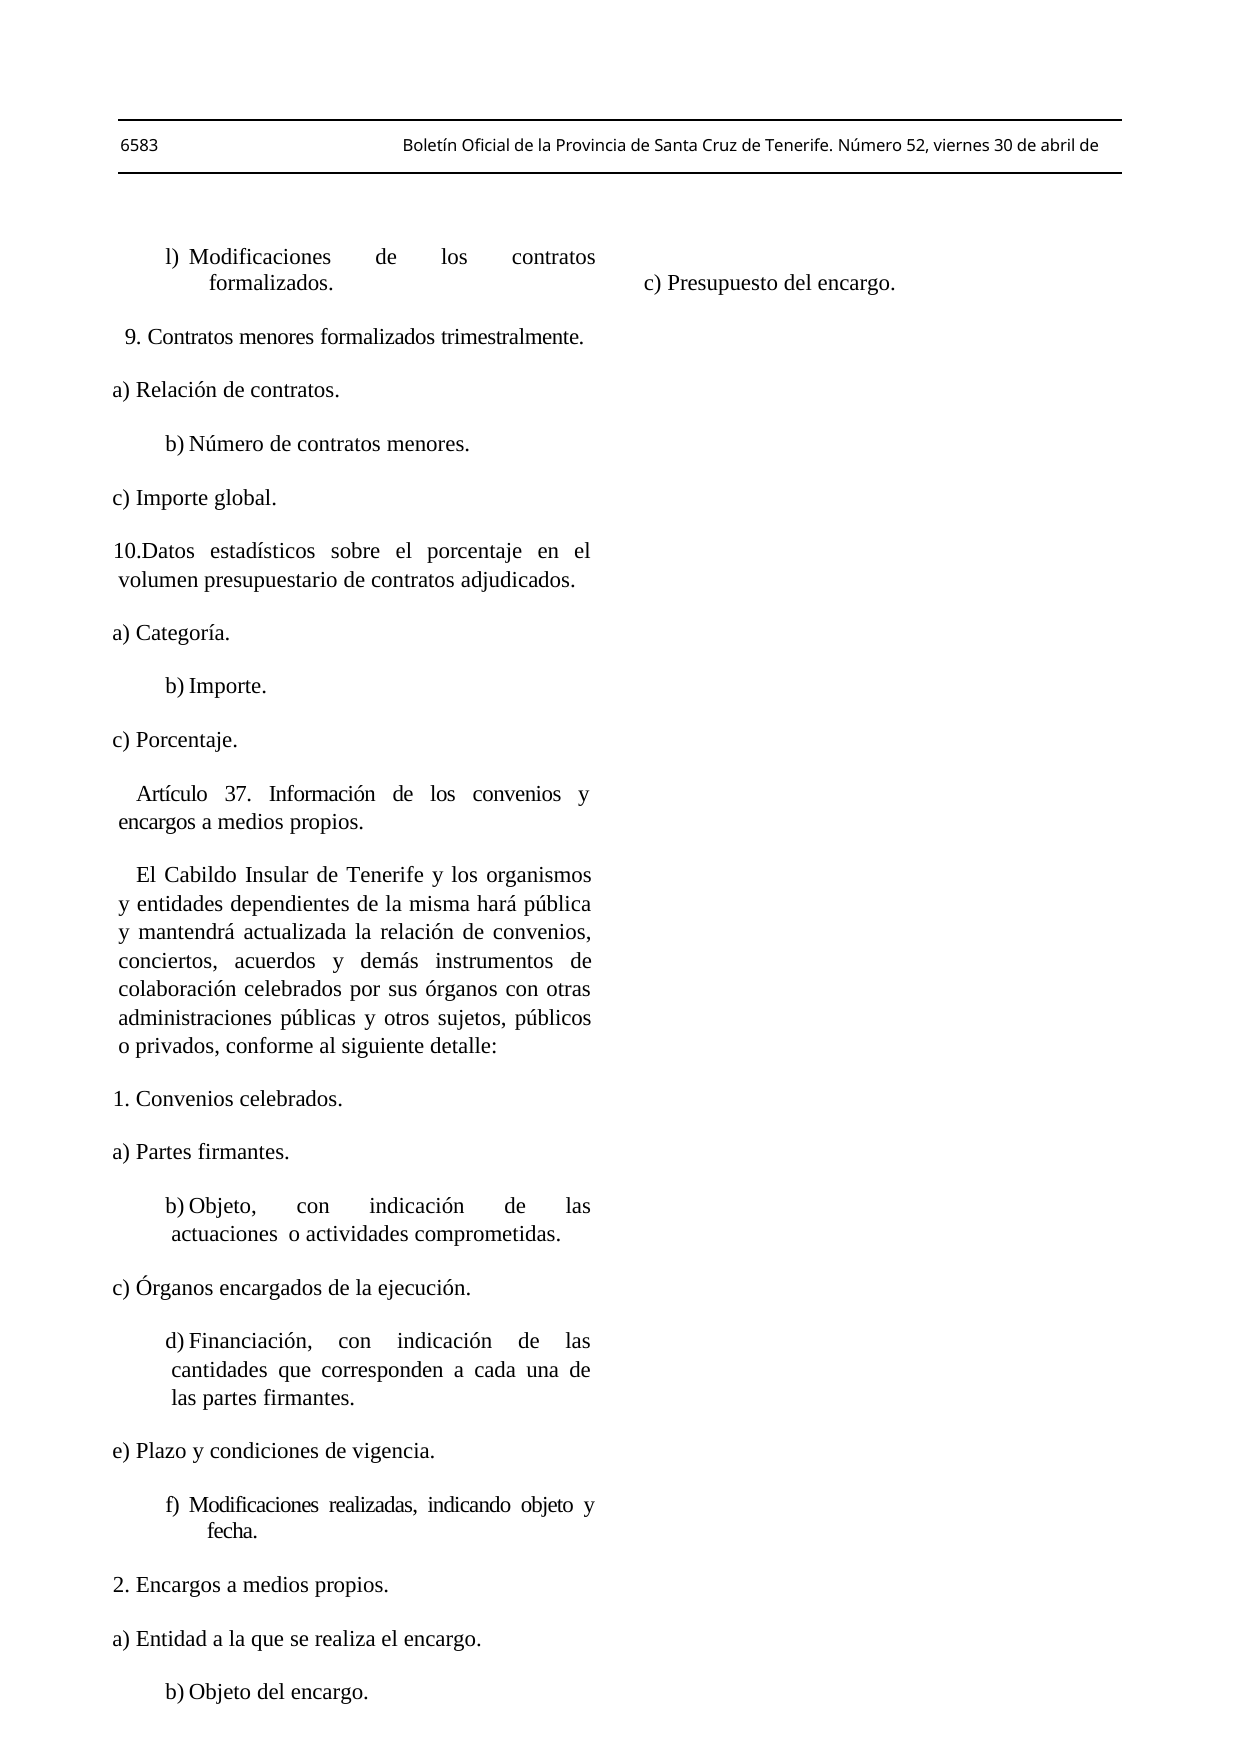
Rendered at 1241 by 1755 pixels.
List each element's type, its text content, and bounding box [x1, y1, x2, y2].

list Objeto, con indicación de las actuaciones o actividades comprometidas. [147, 1192, 591, 1247]
text Artículo 37. Información de los convenios y encargos a medios propios. [118, 780, 590, 834]
list Porcentaje. [112, 726, 596, 752]
list Relación de contratos. [112, 376, 596, 403]
list Contratos menores formalizados trimestralmente. [136, 323, 596, 349]
list Plazo y condiciones de vigencia. [112, 1437, 596, 1464]
list Entidad a la que se realiza el encargo. [112, 1624, 596, 1651]
list Presupuesto del encargo. [643, 269, 1136, 296]
text El Cabildo Insular de Tenerife y los organismos y entidades dependientes de la misma hará pública y mantendrá actualizada la relación de convenios, conciertos, acuerdos y demás instrumentos de colaboración celebrados por sus órganos con otras administraciones públicas y otros sujetos, públicos o privados, conforme al siguiente detalle: [118, 861, 592, 1058]
list Objeto del encargo. [165, 1678, 596, 1704]
list Financiación, con indicación de las cantidades que corresponden a cada una de las partes firmantes. [147, 1327, 591, 1411]
list Datos estadísticos sobre el porcentaje en el volumen presupuestario de contratos adjudicados. [106, 537, 591, 592]
list Convenios celebrados. [113, 1085, 596, 1111]
list Categoría. [112, 619, 596, 645]
list Número de contratos menores. [165, 430, 596, 456]
list Órganos encargados de la ejecución. [112, 1274, 596, 1300]
list Importe global. [112, 484, 596, 510]
list Modificaciones de los contratos formalizados. [165, 243, 596, 296]
list Importe. [165, 672, 596, 699]
list Partes firmantes. [112, 1138, 596, 1165]
list Modificaciones realizadas, indicando objeto y fecha. [165, 1491, 596, 1544]
list Encargos a medios propios. [113, 1571, 596, 1597]
